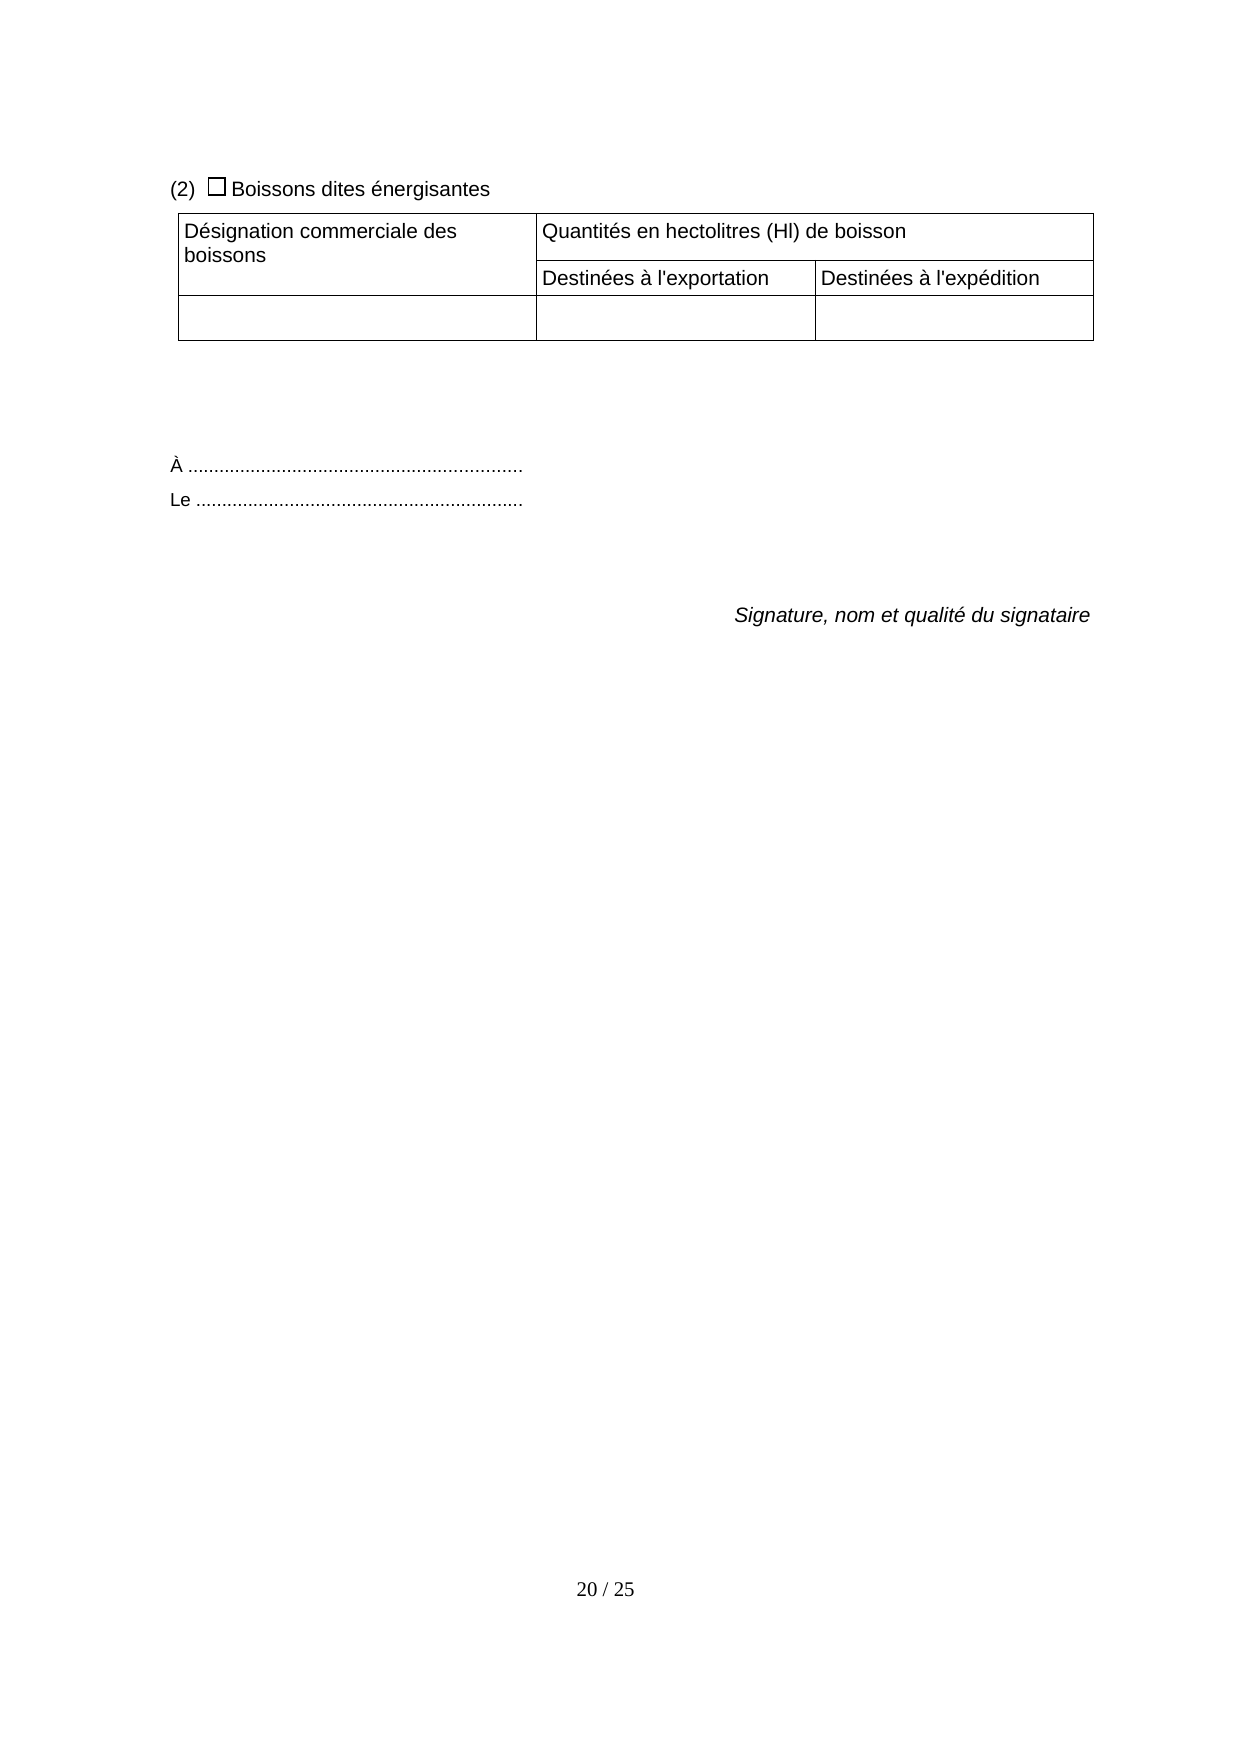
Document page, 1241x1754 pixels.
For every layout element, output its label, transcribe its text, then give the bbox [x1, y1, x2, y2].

text Signature, nom et qualité du signataire [177, 603, 1092, 627]
table_cell [537, 296, 815, 340]
table_header Quantités en hectolitres (Hl) de boisson [537, 214, 1093, 260]
table_header Désignation commerciale des boissons [179, 214, 536, 295]
text Le [118, 489, 1092, 511]
table_cell [179, 296, 536, 340]
text À [118, 455, 1092, 476]
table_cell Destinées à l'exportation [537, 261, 815, 295]
text (2) Boissons dites énergisantes [118, 176, 1092, 200]
table_cell Destinées à l'expédition [816, 261, 1093, 295]
table_cell [816, 296, 1093, 340]
